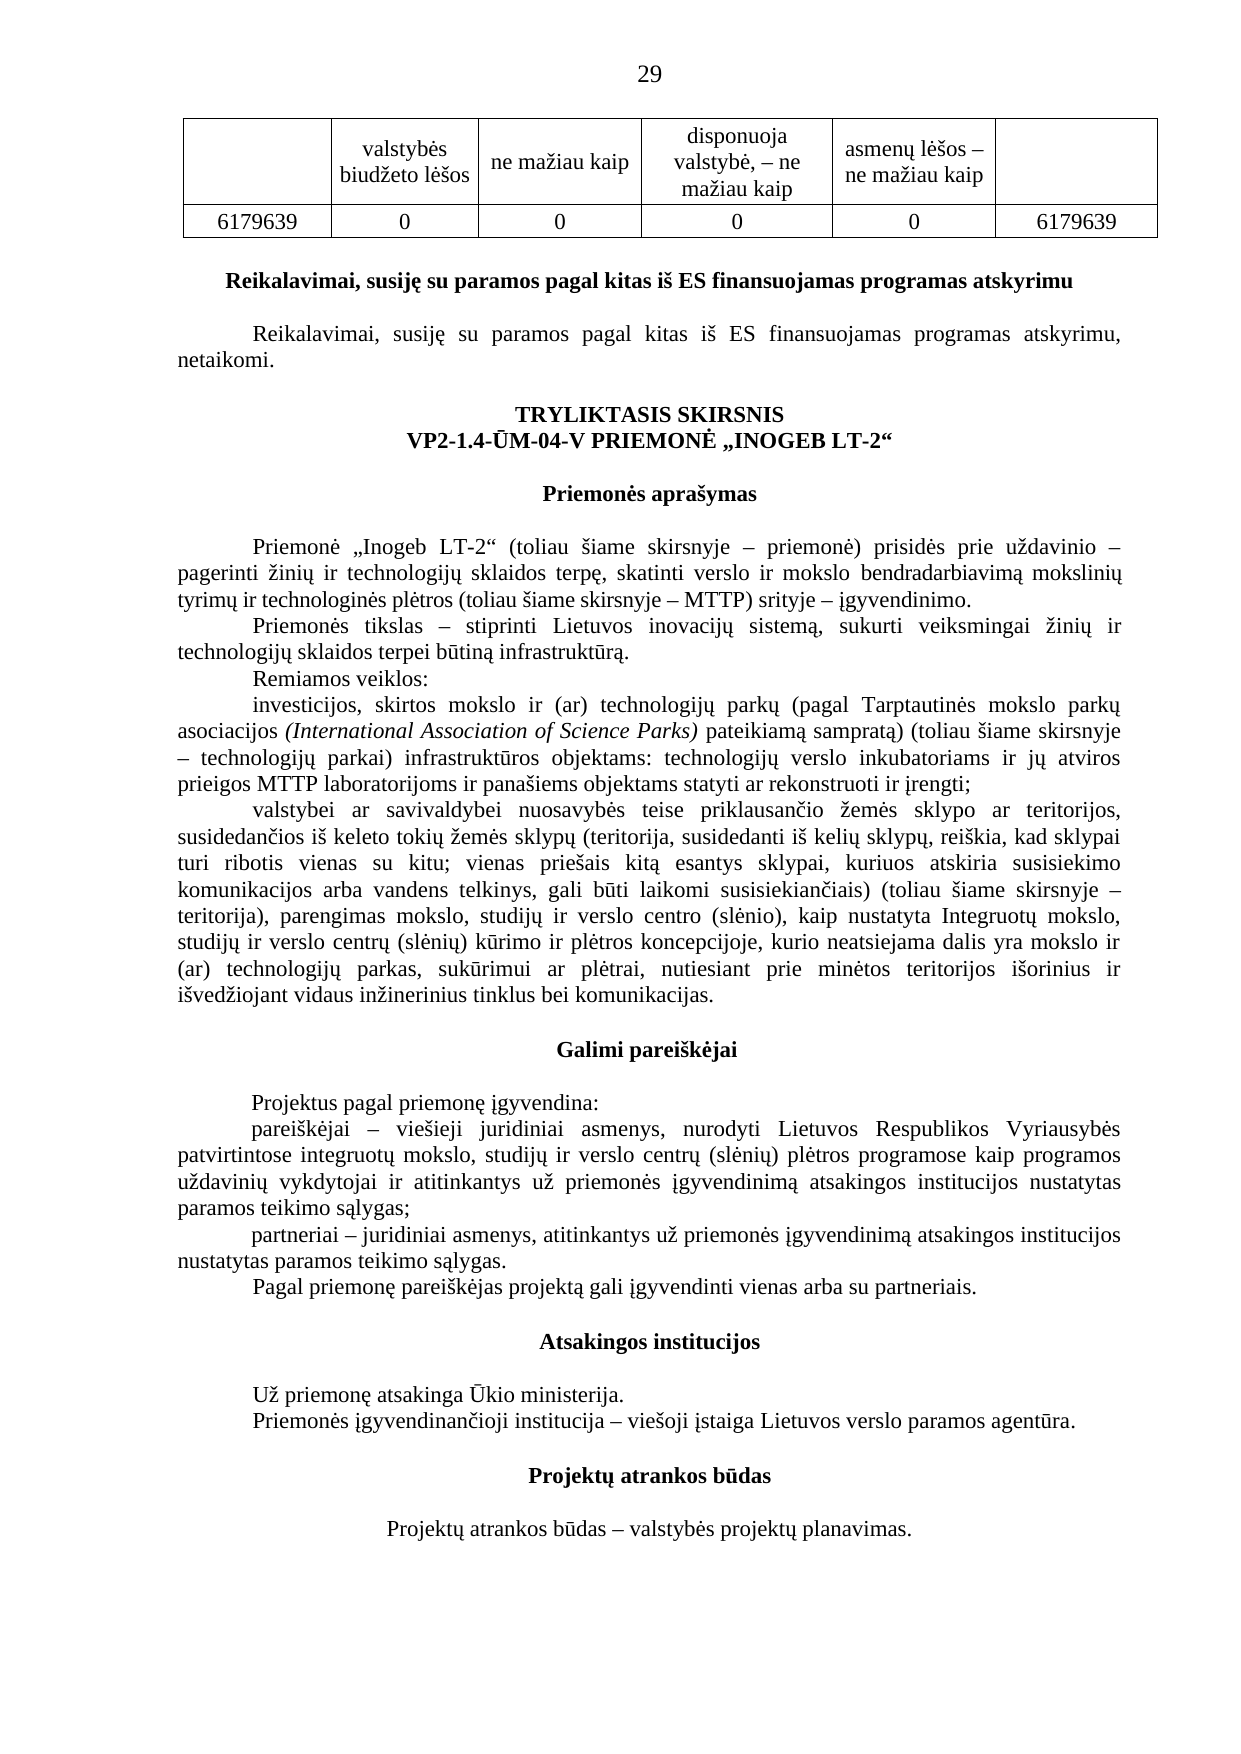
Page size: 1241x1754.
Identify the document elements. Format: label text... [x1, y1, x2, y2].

table_cell 0 [833, 205, 995, 237]
text Galimi pareiškėjai [177, 1036, 1122, 1062]
text investicijos, skirtos mokslo ir (ar) technologijų parkų (pagal Tarptautinės mokslo parkų asociacijos (International Association of Science Parks) pateikiamą sampratą) (toliau šiame skirsnyje – technologijų parkai) infrastruktūros objektams: technologijų verslo inkubatoriams ir jų atviros prieigos MTTP laboratorijoms ir panašiems objektams statyti ar rekonstruoti ir įrengti; [177, 691, 1122, 797]
text VP2-1.4-ŪM-04-V priemonė „Inogeb LT-2“ [177, 428, 1122, 454]
text Priemonė „Inogeb LT-2“ (toliau šiame skirsnyje – priemonė) prisidės prie uždavinio – pagerinti žinių ir technologijų sklaidos terpę, skatinti verslo ir mokslo bendradarbiavimą mokslinių tyrimų ir technologinės plėtros (toliau šiame skirsnyje – MTTP) srityje – įgyvendinimo. [177, 533, 1122, 612]
table_cell asmenų lėšos – ne mažiau kaip [833, 119, 995, 204]
text Atsakingos institucijos [177, 1328, 1122, 1355]
table_cell valstybės biudžeto lėšos [332, 119, 478, 204]
table_cell 0 [332, 205, 478, 237]
text Projektus pagal priemonę įgyvendina: [177, 1089, 1122, 1115]
table_cell 0 [479, 205, 641, 237]
text Priemonės aprašymas [177, 480, 1122, 507]
text Remiamos veiklos: [177, 665, 1122, 691]
table_cell ne mažiau kaip [479, 119, 641, 204]
table_cell 0 [642, 205, 832, 237]
text Reikalavimai, susiję su paramos pagal kitas iš ES finansuojamas programas atskyrimu, netaikomi. [177, 320, 1122, 372]
text Priemonės tikslas – stiprinti Lietuvos inovacijų sistemą, sukurti veiksmingai žinių ir technologijų sklaidos terpei būtiną infrastruktūrą. [177, 612, 1122, 665]
text partneriai – juridiniai asmenys, atitinkantys už priemonės įgyvendinimą atsakingos institucijos nustatytas paramos teikimo sąlygas. [177, 1221, 1122, 1273]
text Reikalavimai, susiję su paramos pagal kitas iš ES finansuojamas programas atskyrimu [177, 267, 1122, 293]
text Už priemonę atsakinga Ūkio ministerija. [177, 1381, 1122, 1407]
table_header [996, 119, 1157, 204]
table_cell 6179639 [184, 205, 331, 237]
text Projektų atrankos būdas [177, 1463, 1122, 1489]
table_cell [184, 119, 331, 204]
text tryliktasis SKIRSNIS [177, 401, 1122, 428]
text Projektų atrankos būdas – valstybės projektų planavimas. [177, 1515, 1122, 1542]
table_cell 6179639 [996, 205, 1157, 237]
text Pagal priemonę pareiškėjas projektą gali įgyvendinti vienas arba su partneriais. [177, 1273, 1122, 1300]
table_cell disponuoja valstybė, – ne mažiau kaip [642, 119, 832, 204]
text pareiškėjai – viešieji juridiniai asmenys, nurodyti Lietuvos Respublikos Vyriausybės patvirtintose integruotų mokslo, studijų ir verslo centrų (slėnių) plėtros programose kaip programos uždavinių vykdytojai ir atitinkantys už priemonės įgyvendinimą atsakingos institucijos nustatytas paramos teikimo sąlygas; [177, 1115, 1122, 1221]
text valstybei ar savivaldybei nuosavybės teise priklausančio žemės sklypo ar teritorijos, susidedančios iš keleto tokių žemės sklypų (teritorija, susidedanti iš kelių sklypų, reiškia, kad sklypai turi ribotis vienas su kitu; vienas priešais kitą esantys sklypai, kuriuos atskiria susisiekimo komunikacijos arba vandens telkinys, gali būti laikomi susisiekiančiais) (toliau šiame skirsnyje – teritorija), parengimas mokslo, studijų ir verslo centro (slėnio), kaip nustatyta Integruotų mokslo, studijų ir verslo centrų (slėnių) kūrimo ir plėtros koncepcijoje, kurio neatsiejama dalis yra mokslo ir (ar) technologijų parkas, sukūrimui ar plėtrai, nutiesiant prie minėtos teritorijos išorinius ir išvedžiojant vidaus inžinerinius tinklus bei komunikacijas. [177, 797, 1122, 1007]
text Priemonės įgyvendinančioji institucija – viešoji įstaiga Lietuvos verslo paramos agentūra. [177, 1407, 1122, 1434]
